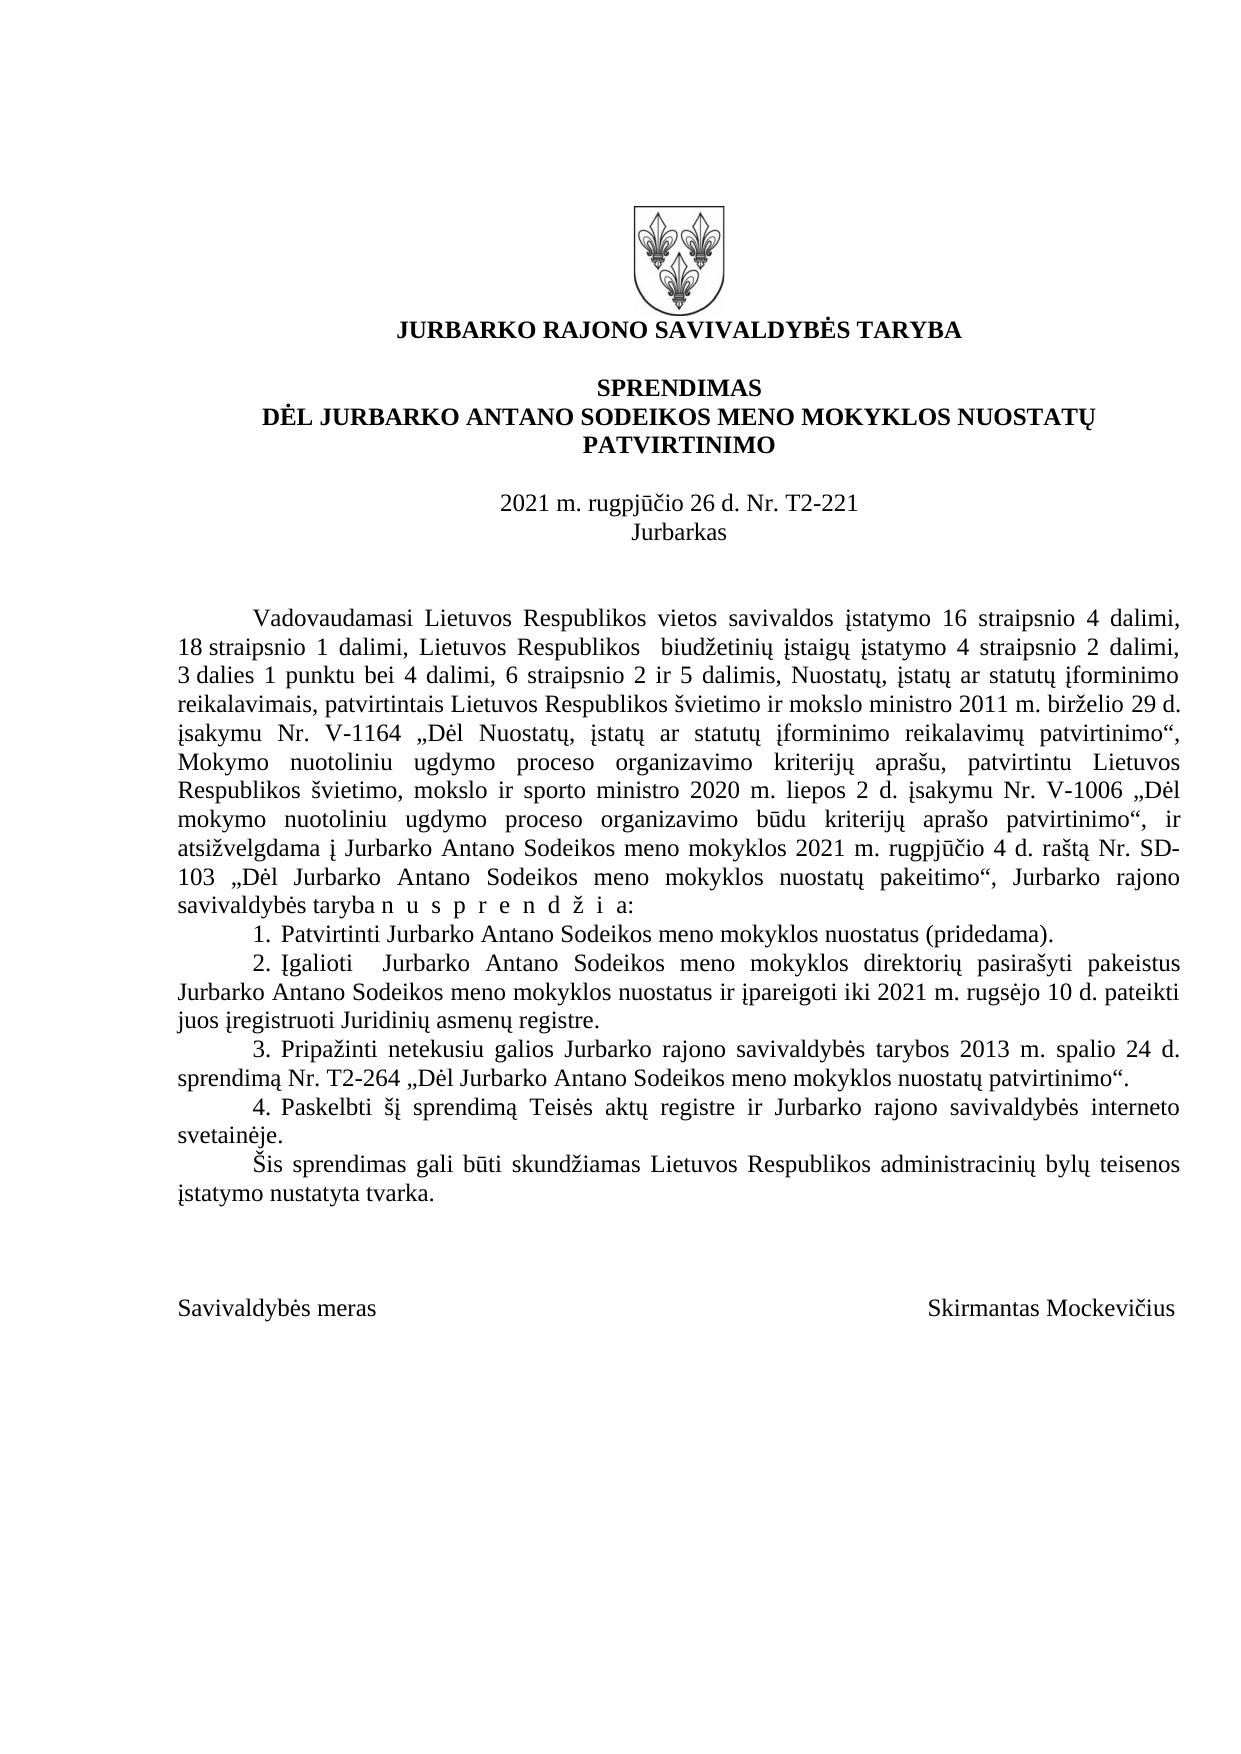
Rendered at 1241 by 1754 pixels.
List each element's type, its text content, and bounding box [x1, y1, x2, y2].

text 3. Pripažinti netekusiu galios Jurbarko rajono savivaldybės tarybos 2013 m. spalio 24 d. sprendimą Nr. T2-264 „Dėl Jurbarko Antano Sodeikos meno mokyklos nuostatų patvirtinimo“. [177, 1034, 1181, 1092]
text SPRENDIMAS [177, 373, 1181, 402]
text Jurbarkas [177, 517, 1181, 545]
text 1. Patvirtinti Jurbarko Antano Sodeikos meno mokyklos nuostatus (pridedama). [177, 919, 1181, 948]
text DĖL JURBARKO ANTANO SODEIKOS MENO MOKYKLOS NUOSTATŲ PATVIRTINIMO [177, 402, 1181, 459]
text 4. Paskelbti šį sprendimą Teisės aktų registre ir Jurbarko rajono savivaldybės interneto svetainėje. [177, 1092, 1181, 1149]
text Savivaldybės meras Skirmantas Mockevičius [177, 1293, 1181, 1322]
text 2021 m. rugpjūčio 26 d. Nr. T2-221 [177, 488, 1181, 517]
text 2. Įgalioti Jurbarko Antano Sodeikos meno mokyklos direktorių pasirašyti pakeistus Jurbarko Antano Sodeikos meno mokyklos nuostatus ir įpareigoti iki 2021 m. rugsėjo 10 d. pateikti juos įregistruoti Juridinių asmenų registre. [177, 948, 1181, 1034]
text Vadovaudamasi Lietuvos Respublikos vietos savivaldos įstatymo 16 straipsnio 4 dalimi, 18 straipsnio 1 dalimi, Lietuvos Respublikos biudžetinių įstaigų įstatymo 4 straipsnio 2 dalimi, 3 dalies 1 punktu bei 4 dalimi, 6 straipsnio 2 ir 5 dalimis, Nuostatų, įstatų ar statutų įforminimo reikalavimais, patvirtintais Lietuvos Respublikos švietimo ir mokslo ministro 2011 m. birželio 29 d. įsakymu Nr. V-1164 „Dėl Nuostatų, įstatų ar statutų įforminimo reikalavimų patvirtinimo“, Mokymo nuotoliniu ugdymo proceso organizavimo kriterijų aprašu, patvirtintu Lietuvos Respublikos švietimo, mokslo ir sporto ministro 2020 m. liepos 2 d. įsakymu Nr. V-1006 „Dėl mokymo nuotoliniu ugdymo proceso organizavimo būdu kriterijų aprašo patvirtinimo“, ir atsižvelgdama į Jurbarko Antano Sodeikos meno mokyklos 2021 m. rugpjūčio 4 d. raštą Nr. SD-103 „Dėl Jurbarko Antano Sodeikos meno mokyklos nuostatų pakeitimo“, Jurbarko rajono savivaldybės taryba nusprendžia: [177, 603, 1181, 919]
text Šis sprendimas gali būti skundžiamas Lietuvos Respublikos administracinių bylų teisenos įstatymo nustatyta tvarka. [177, 1149, 1181, 1207]
text JURBARKO RAJONO SAVIVALDYBĖS TARYBA [177, 315, 1181, 344]
